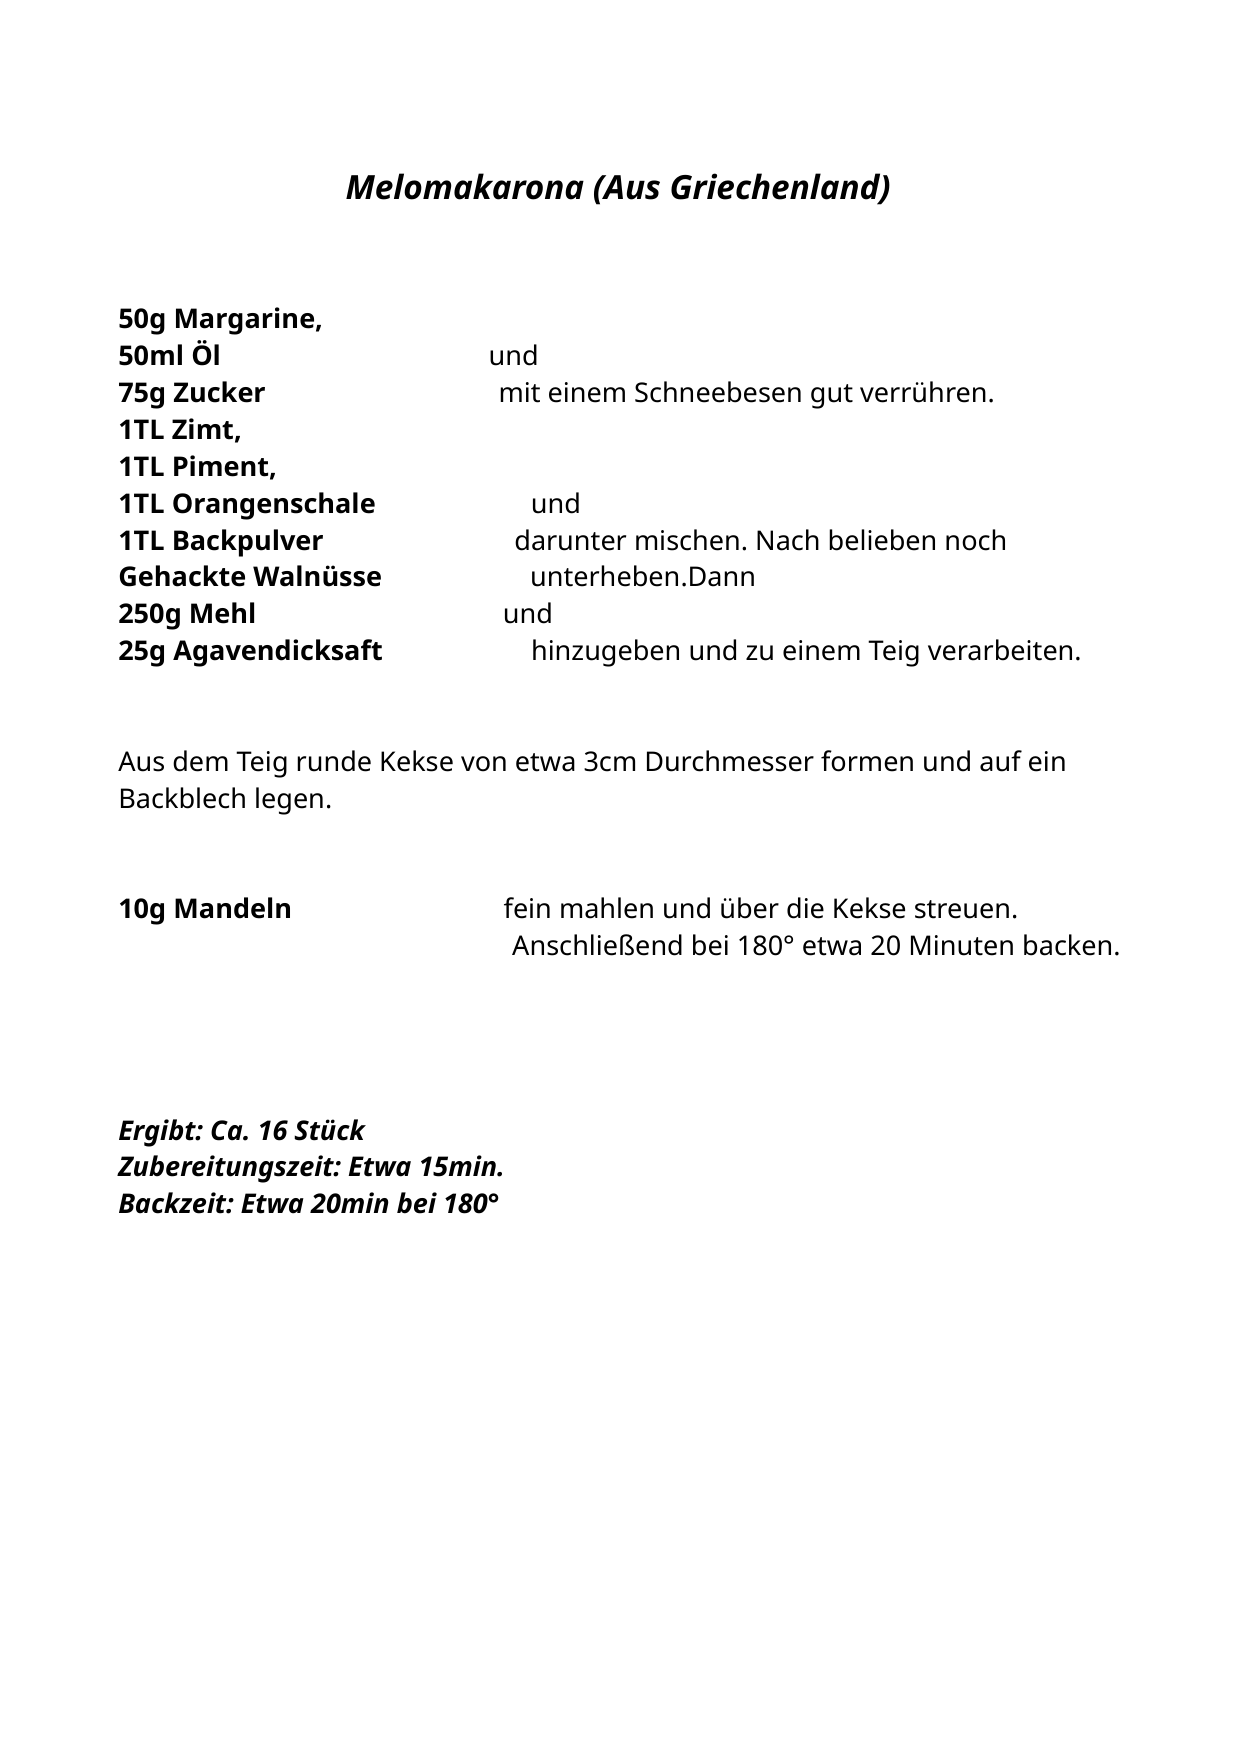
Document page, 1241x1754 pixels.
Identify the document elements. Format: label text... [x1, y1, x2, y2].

text 1TL Zimt, [118, 410, 1122, 447]
text 1TL Orangenschale und [118, 484, 1122, 521]
text 75g Zucker mit einem Schneebesen gut verrühren. [118, 373, 1122, 410]
text 25g Agavendicksaft hinzugeben und zu einem Teig verarbeiten. [118, 632, 1122, 668]
text 50g Margarine, [118, 300, 1122, 337]
text 250g Mehl und [118, 595, 1122, 632]
text Zubereitungszeit: Etwa 15min. [118, 1148, 1122, 1185]
text Backzeit: Etwa 20min bei 180° [118, 1185, 1122, 1222]
text Gehackte Walnüsse unterheben.Dann [118, 558, 1122, 595]
text Melomakarona (Aus Griechenland) [118, 163, 1122, 209]
text Aus dem Teig runde Kekse von etwa 3cm Durchmesser formen und auf ein Backblech legen. [118, 742, 1122, 816]
text 1TL Piment, [118, 447, 1122, 484]
text Ergibt: Ca. 16 Stück [118, 1111, 1122, 1148]
text 50ml Öl und [118, 337, 1122, 373]
text 1TL Backpulver darunter mischen. Nach belieben noch [118, 521, 1122, 558]
text 10g Mandeln fein mahlen und über die Kekse streuen. Anschließend bei 180° etwa 20 Minuten backen. [118, 890, 1122, 963]
